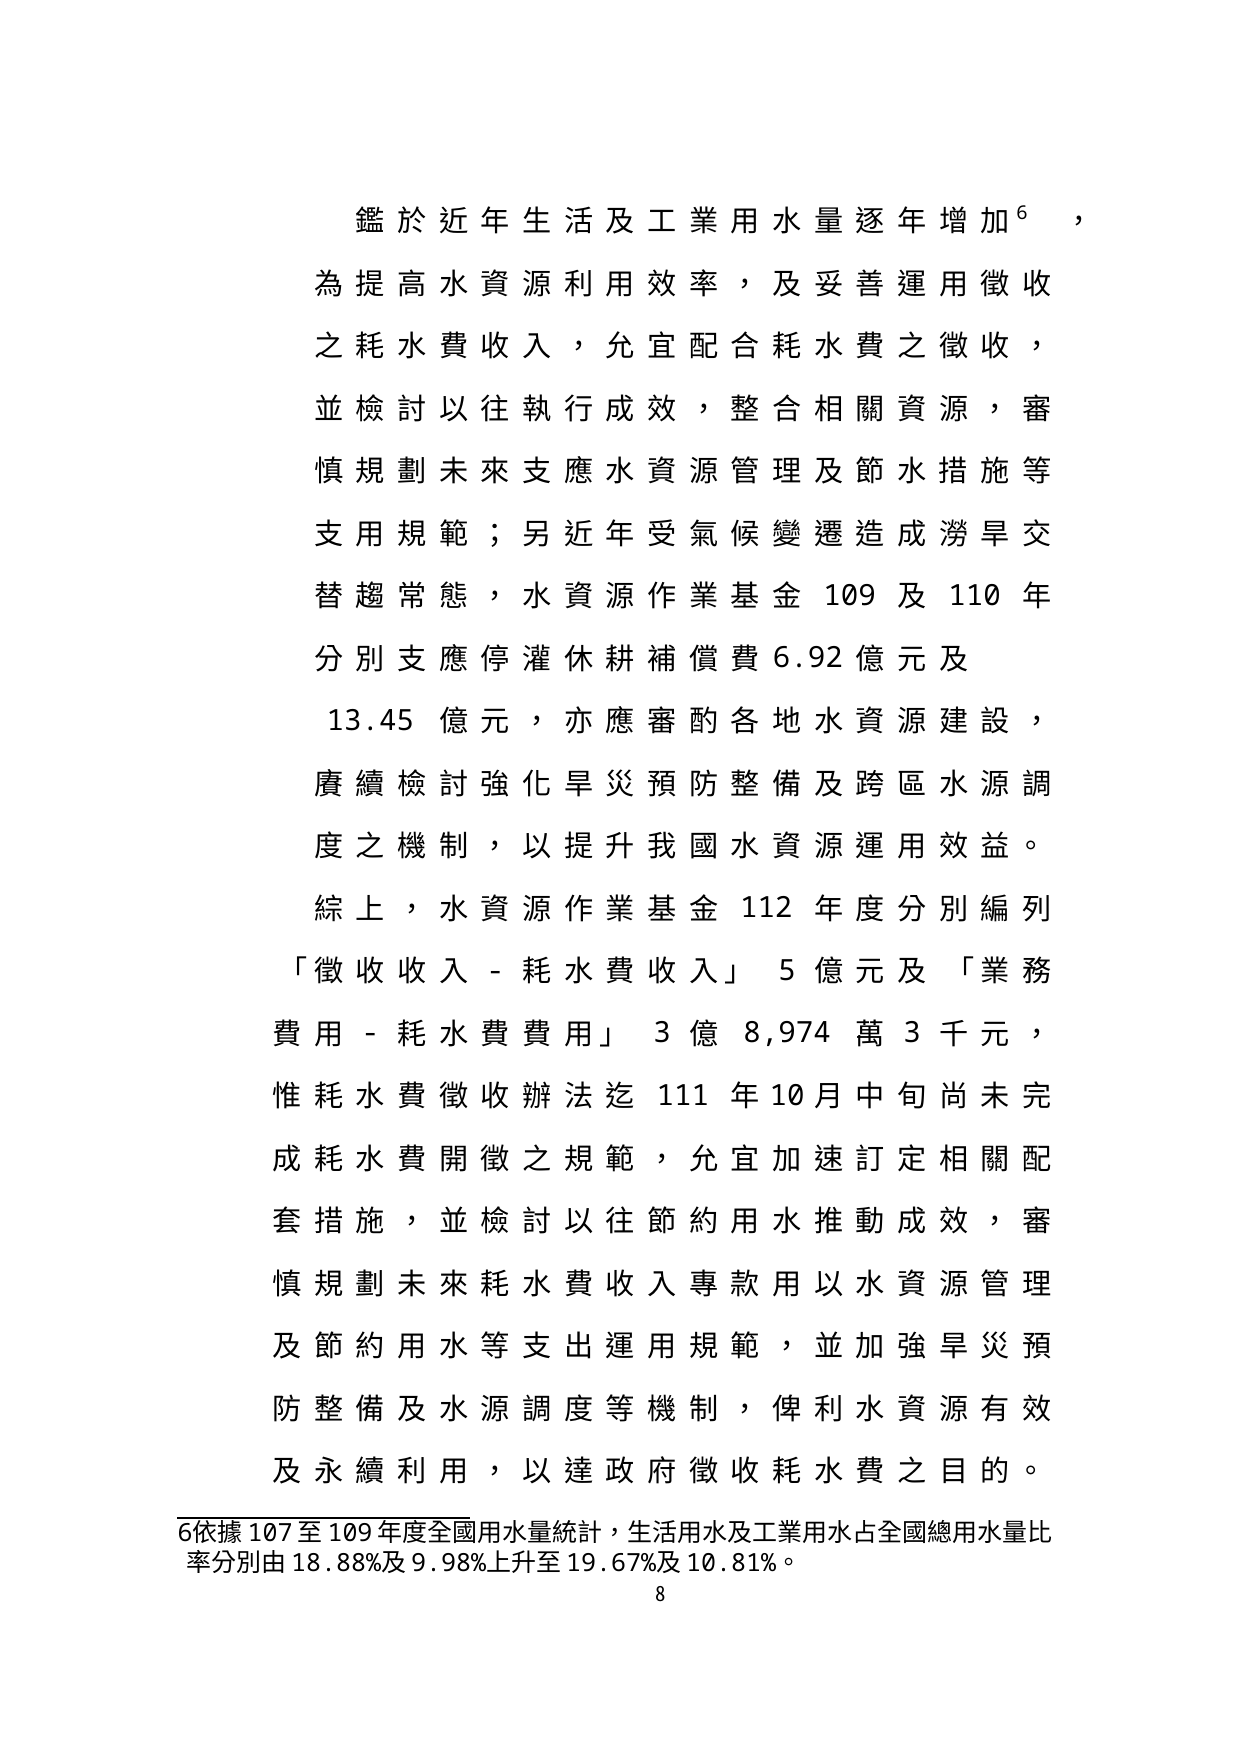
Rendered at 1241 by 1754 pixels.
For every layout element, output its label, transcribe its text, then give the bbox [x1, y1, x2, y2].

text 鑑於近年生活及工業用水量逐年增加，為提高水資源利用效率，及妥善運用徵收之耗水費收入，允宜配合耗水費之徵收，並檢討以往執行成效，整合相關資源，審慎規劃未來支應水資源管理及節水措施等支用規範；另近年受氣候變遷造成澇旱交替趨常態，水資源作業基金109及110年分別支應停灌休耕補償費6.92億元及13.45億元，亦應審酌各地水資源建設，賡續檢討強化旱災預防整備及跨區水源調度之機制，以提升我國水資源運用效益。 [271, 177, 1058, 865]
text 依據107至109年度全國用水量統計，生活用水及工業用水占全國總用水量比率分別由18.88%及9.98%上升至19.67%及10.81%。 [177, 1518, 1063, 1577]
text 綜上，水資源作業基金112年度分別編列「徵收收入-耗水費收入」5億元及「業務費用-耗水費費用」3億8,974萬3千元，惟耗水費徵收辦法迄111年10月中旬尚未完成耗水費開徵之規範，允宜加速訂定相關配套措施，並檢討以往節約用水推動成效，審慎規劃未來耗水費收入專款用以水資源管理及節約用水等支出運用規範，並加強旱災預防整備及水源調度等機制，俾利水資源有效及永續利用，以達政府徵收耗水費之目的。 [242, 865, 1058, 1490]
